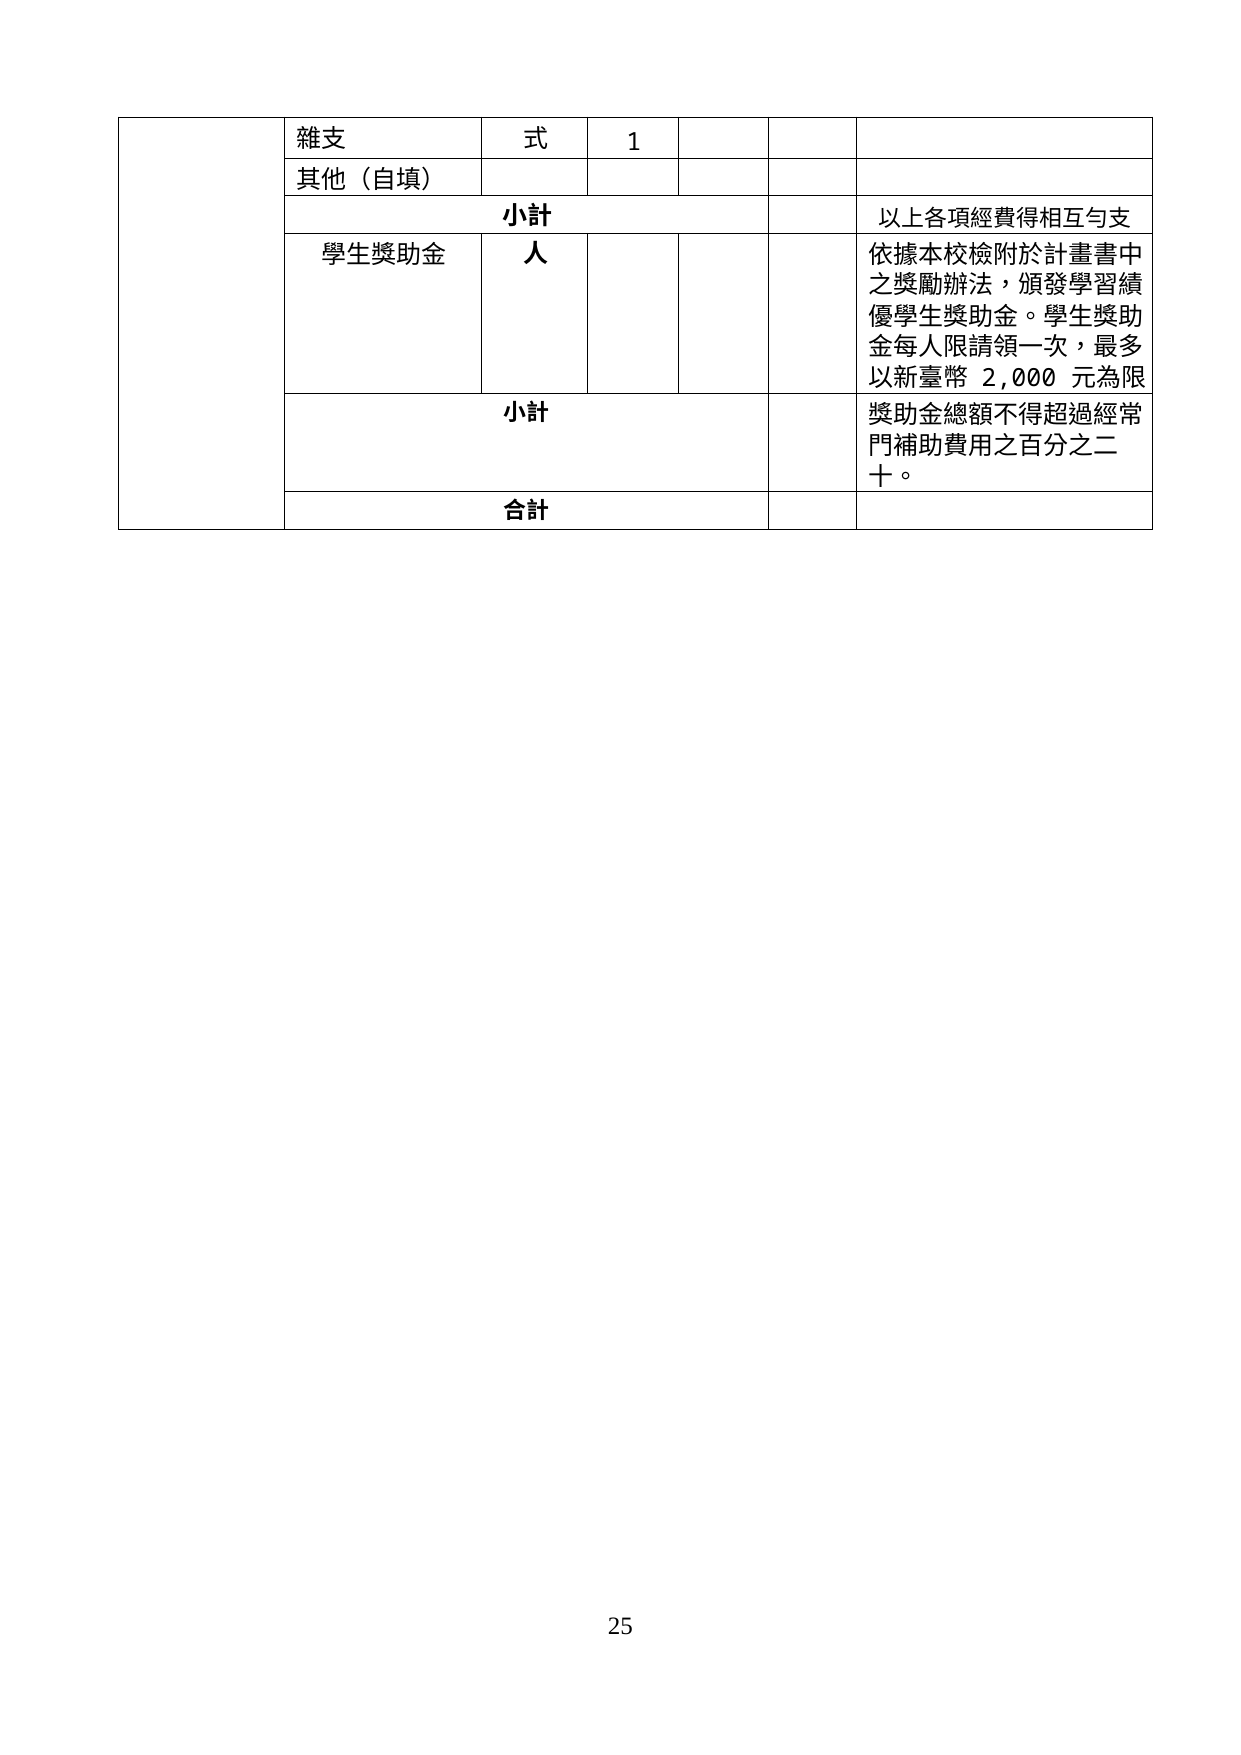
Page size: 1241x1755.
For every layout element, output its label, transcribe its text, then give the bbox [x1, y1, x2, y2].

table_cell [679, 159, 768, 195]
table_cell [119, 393, 284, 529]
table_cell 小計 [285, 394, 768, 491]
table_cell 人 [482, 234, 587, 393]
table_cell 雜支 [285, 118, 481, 158]
table_cell [769, 118, 856, 158]
table_cell [679, 234, 768, 393]
table_cell [482, 159, 587, 195]
table_cell [679, 118, 768, 158]
table_cell [769, 159, 856, 195]
table_cell 其他（自填） [285, 159, 481, 195]
table_cell 式 [482, 118, 587, 158]
table_cell [769, 196, 856, 233]
table_cell [588, 234, 678, 393]
table_cell 學生獎助金 [285, 234, 481, 393]
table_cell [769, 394, 856, 491]
table_cell 依據本校檢附於計畫書中之獎勵辦法，頒發學習績優學生獎助金。學生獎助金每人限請領一次，最多以新臺幣 2,000 元為限 [857, 234, 1152, 393]
table_cell [857, 159, 1152, 195]
table_cell 合計 [285, 492, 768, 529]
table_cell [857, 118, 1152, 158]
table_cell 以上各項經費得相互勻支 [857, 196, 1152, 233]
table_cell [857, 492, 1152, 529]
table_cell [769, 234, 856, 393]
table_cell 小計 [285, 196, 768, 233]
table_cell [769, 492, 856, 529]
table_cell 1 [588, 118, 678, 158]
table_cell 獎助金總額不得超過經常門補助費用之百分之二十。 [857, 394, 1152, 491]
table_cell [588, 159, 678, 195]
table_cell [119, 118, 284, 393]
